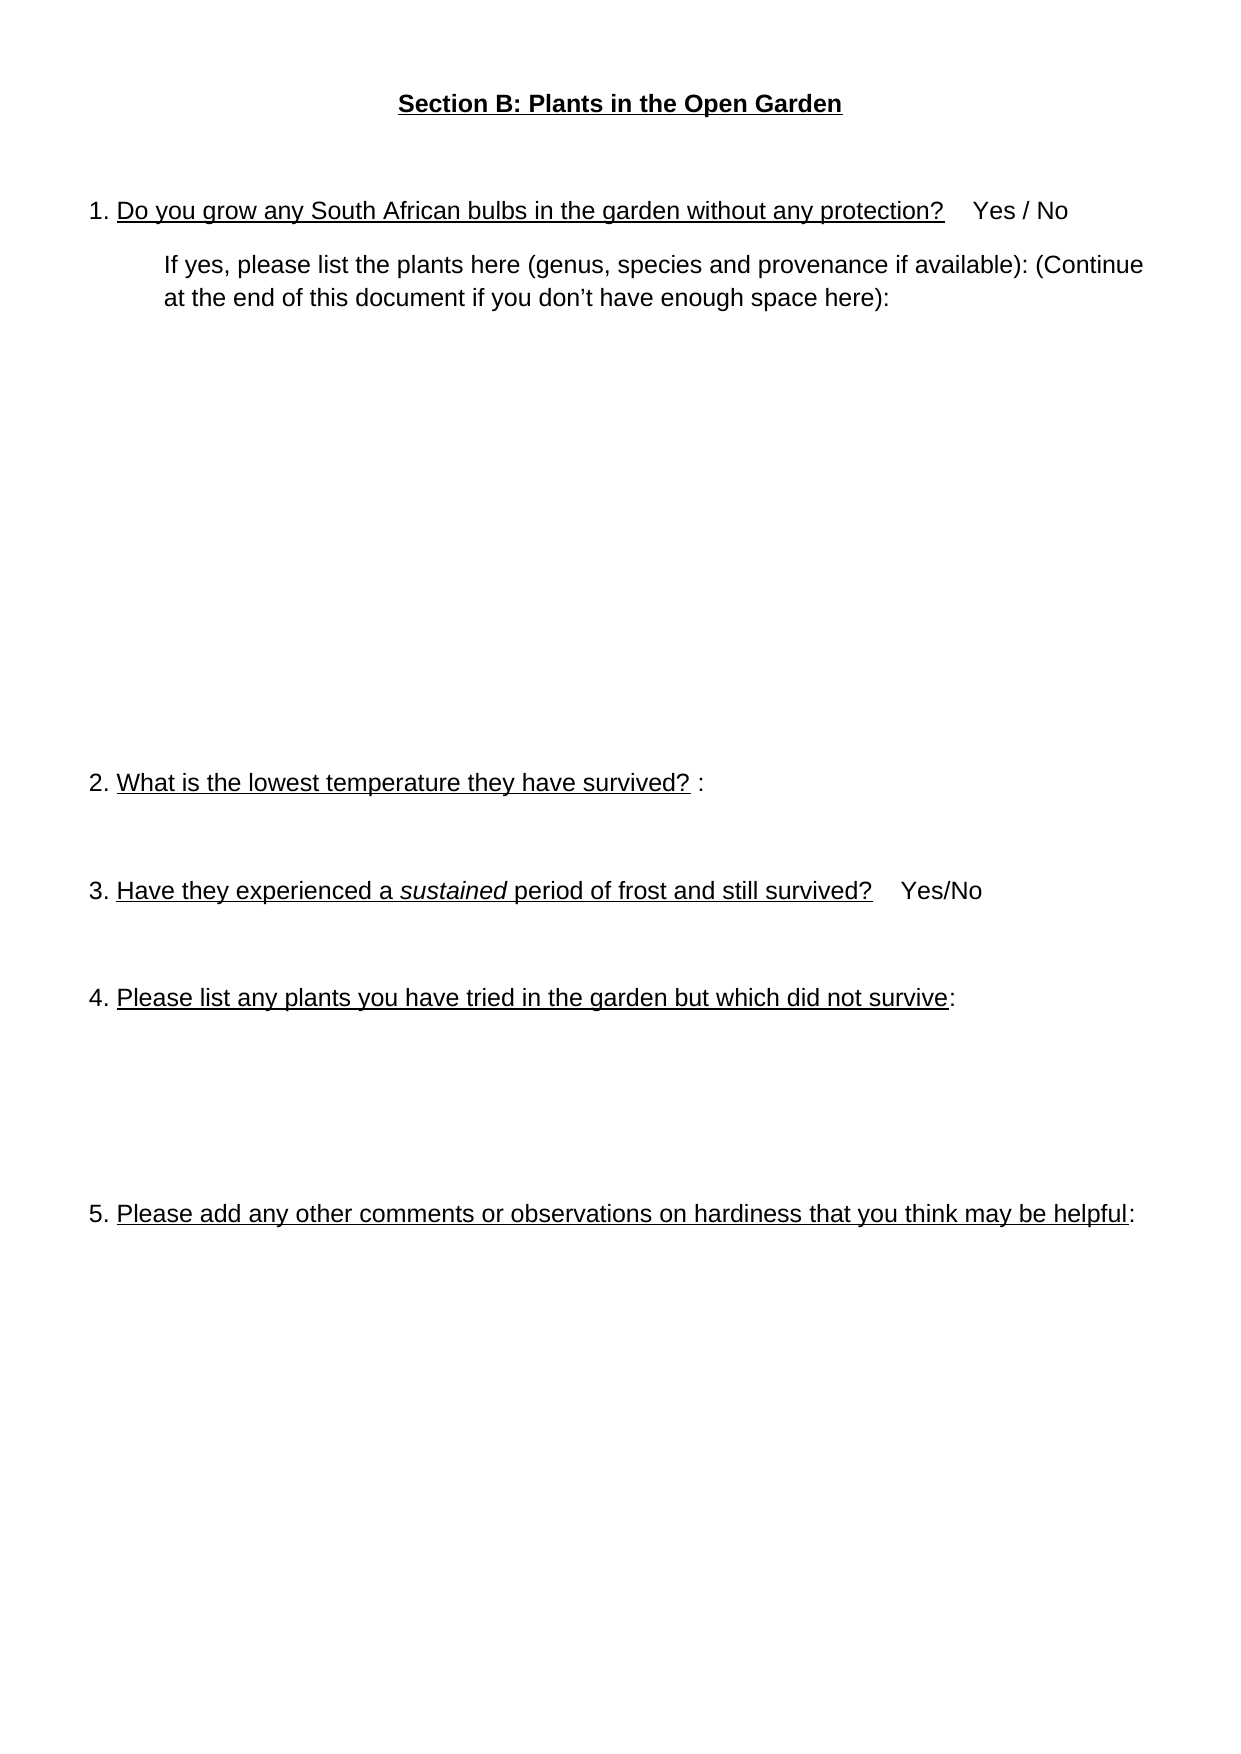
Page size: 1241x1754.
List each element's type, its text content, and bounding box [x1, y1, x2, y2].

text 1. Do you grow any South African bulbs in the garden without any protection? Yes / No [89, 196, 1152, 225]
text 2. What is the lowest temperature they have survived? : [89, 768, 1152, 797]
text 4. Please list any plants you have tried in the garden but which did not survive: [89, 983, 1152, 1012]
text Section B: Plants in the Open Garden [89, 89, 1152, 117]
text 5. Please add any other comments or observations on hardiness that you think may be helpful: [89, 1199, 1152, 1227]
text If yes, please list the plants here (genus, species and provenance if available): (Continue at the end of this document if you don’t have enough space here): [164, 250, 1152, 312]
text 3. Have they experienced a sustained period of frost and still survived? Yes/No [89, 876, 1152, 904]
